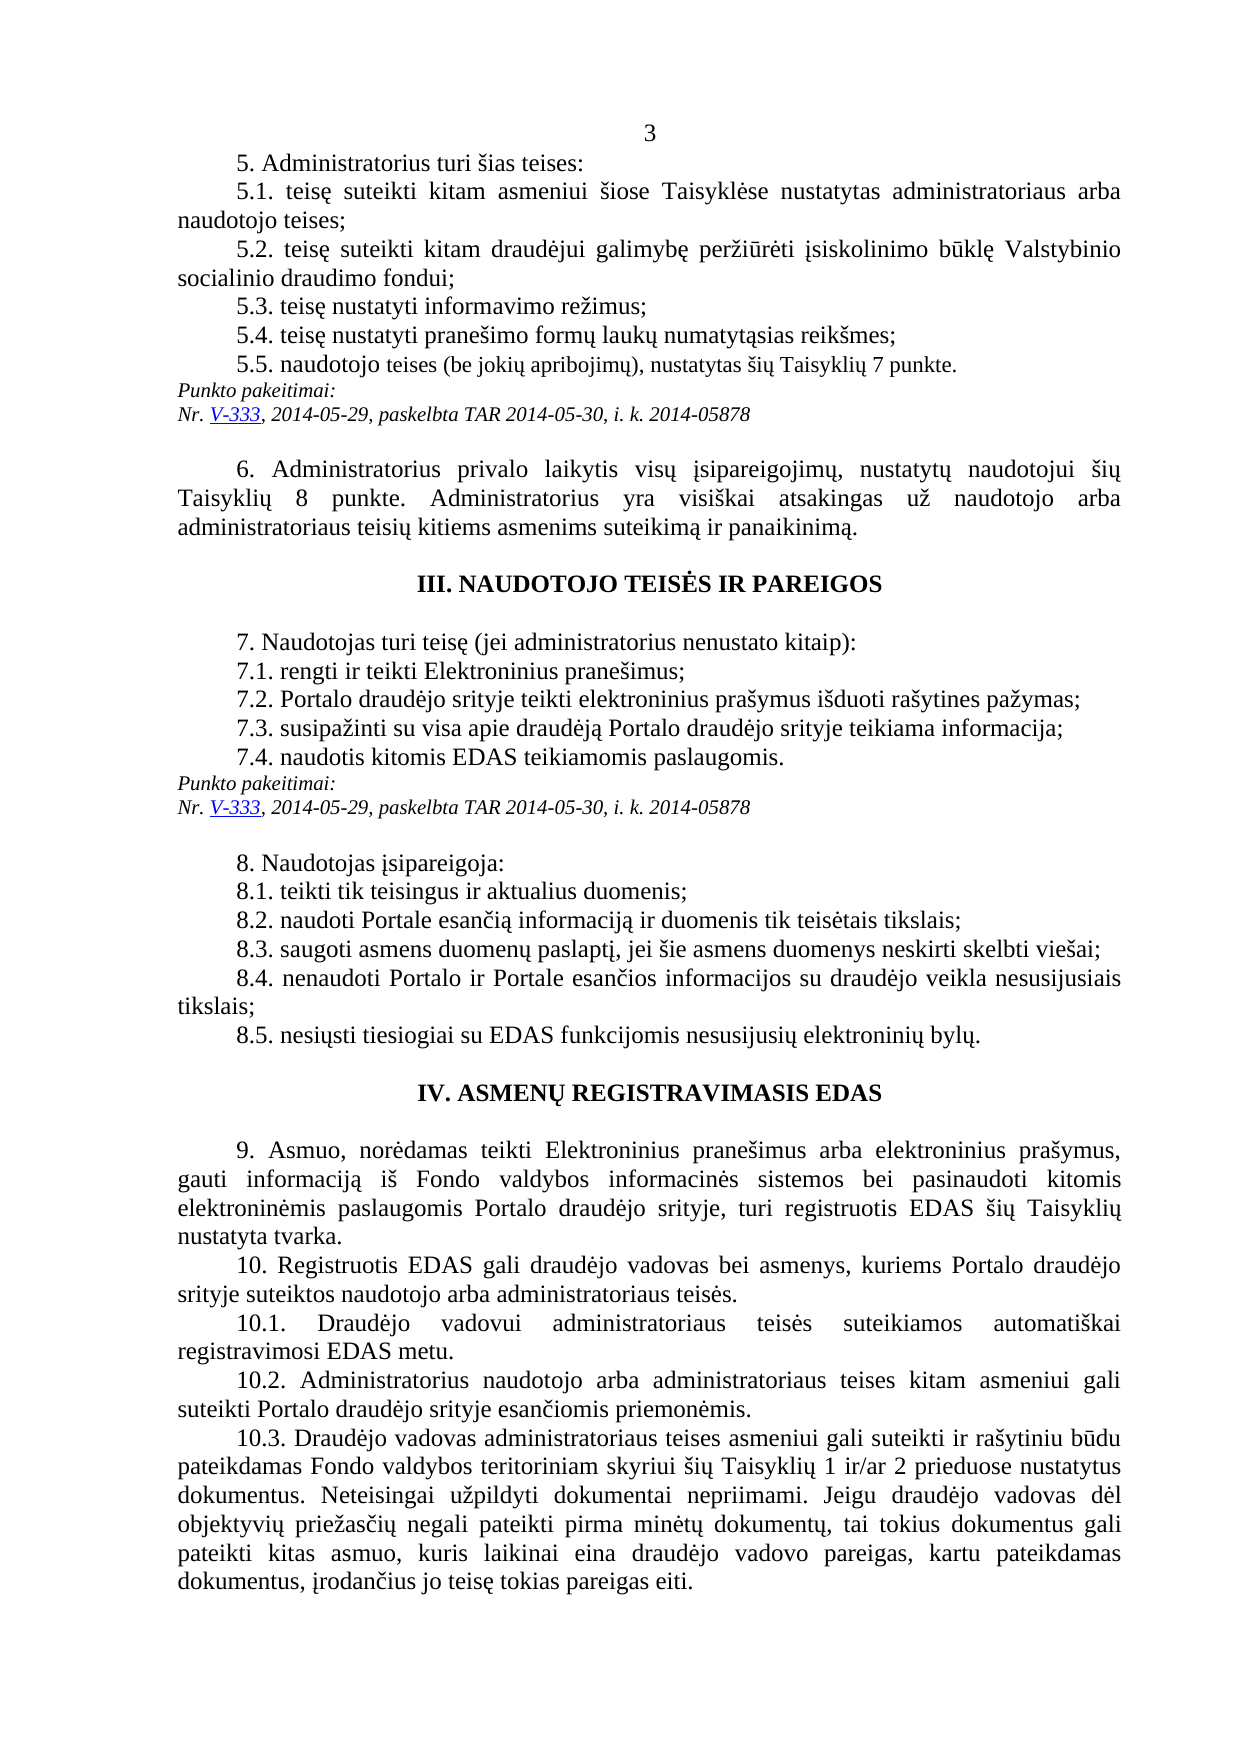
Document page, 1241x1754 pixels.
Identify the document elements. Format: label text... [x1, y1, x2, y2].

text 5.1. teisę suteikti kitam asmeniui šiose Taisyklėse nustatytas administratoriaus arba naudotojo teises; [177, 176, 1122, 234]
text 10.3. Draudėjo vadovas administratoriaus teises asmeniui gali suteikti ir rašytiniu būdu pateikdamas Fondo valdybos teritoriniam skyriui šių Taisyklių 1 ir/ar 2 prieduose nustatytus dokumentus. Neteisingai užpildyti dokumentai nepriimami. Jeigu draudėjo vadovas dėl objektyvių priežasčių negali pateikti pirma minėtų dokumentų, tai tokius dokumentus gali pateikti kitas asmuo, kuris laikinai eina draudėjo vadovo pareigas, kartu pateikdamas dokumentus, įrodančius jo teisę tokias pareigas eiti. [177, 1423, 1122, 1595]
text 7.2. Portalo draudėjo srityje teikti elektroninius prašymus išduoti rašytines pažymas; [177, 684, 1122, 713]
text 5. Administratorius turi šias teises: [177, 148, 1122, 176]
text 5.2. teisę suteikti kitam draudėjui galimybę peržiūrėti įsiskolinimo būklę Valstybinio socialinio draudimo fondui; [177, 234, 1122, 291]
text 7.1. rengti ir teikti Elektroninius pranešimus; [177, 656, 1122, 684]
text 8.2. naudoti Portale esančią informaciją ir duomenis tik teisėtais tikslais; [177, 905, 1122, 934]
text 9. Asmuo, norėdamas teikti Elektroninius pranešimus arba elektroninius prašymus, gauti informaciją iš Fondo valdybos informacinės sistemos bei pasinaudoti kitomis elektroninėmis paslaugomis Portalo draudėjo srityje, turi registruotis EDAS šių Taisyklių nustatyta tvarka. [177, 1135, 1122, 1250]
text Nr. V-333, 2014-05-29, paskelbta TAR 2014-05-30, i. k. 2014-05878 [177, 795, 1122, 819]
text Punkto pakeitimai: [177, 378, 1122, 402]
text 7.3. susipažinti su visa apie draudėją Portalo draudėjo srityje teikiama informacija; [177, 713, 1122, 742]
text IV. ASMENŲ REGISTRAVIMASIS EDAS [177, 1078, 1122, 1106]
text Nr. V-333, 2014-05-29, paskelbta TAR 2014-05-30, i. k. 2014-05878 [177, 402, 1122, 426]
text 5.4. teisę nustatyti pranešimo formų laukų numatytąsias reikšmes; [177, 320, 1122, 349]
text 6. Administratorius privalo laikytis visų įsipareigojimų, nustatytų naudotojui šių Taisyklių 8 punkte. Administratorius yra visiškai atsakingas už naudotojo arba administratoriaus teisių kitiems asmenims suteikimą ir panaikinimą. [177, 454, 1122, 541]
text 8.3. saugoti asmens duomenų paslaptį, jei šie asmens duomenys neskirti skelbti viešai; [177, 934, 1122, 963]
text 10.2. Administratorius naudotojo arba administratoriaus teises kitam asmeniui gali suteikti Portalo draudėjo srityje esančiomis priemonėmis. [177, 1365, 1122, 1423]
text 10. Registruotis EDAS gali draudėjo vadovas bei asmenys, kuriems Portalo draudėjo srityje suteiktos naudotojo arba administratoriaus teisės. [177, 1250, 1122, 1308]
text 10.1. Draudėjo vadovui administratoriaus teisės suteikiamos automatiškai registravimosi EDAS metu. [177, 1308, 1122, 1365]
text 7.4. naudotis kitomis EDAS teikiamomis paslaugomis. [177, 742, 1122, 771]
text 8.1. teikti tik teisingus ir aktualius duomenis; [177, 876, 1122, 905]
text 7. Naudotojas turi teisę (jei administratorius nenustato kitaip): [177, 627, 1122, 656]
text 8.5. nesiųsti tiesiogiai su EDAS funkcijomis nesusijusių elektroninių bylų. [177, 1020, 1122, 1049]
text 5.5. naudotojo teises (be jokių apribojimų), nustatytas šių Taisyklių 7 punkte. [177, 349, 1122, 378]
text Punkto pakeitimai: [177, 771, 1122, 795]
text 8.4. nenaudoti Portalo ir Portale esančios informacijos su draudėjo veikla nesusijusiais tikslais; [177, 963, 1122, 1020]
text III. NAUDOTOJO TEISĖS IR PAREIGOS [177, 569, 1122, 598]
text 5.3. teisę nustatyti informavimo režimus; [177, 291, 1122, 320]
text 8. Naudotojas įsipareigoja: [177, 848, 1122, 876]
